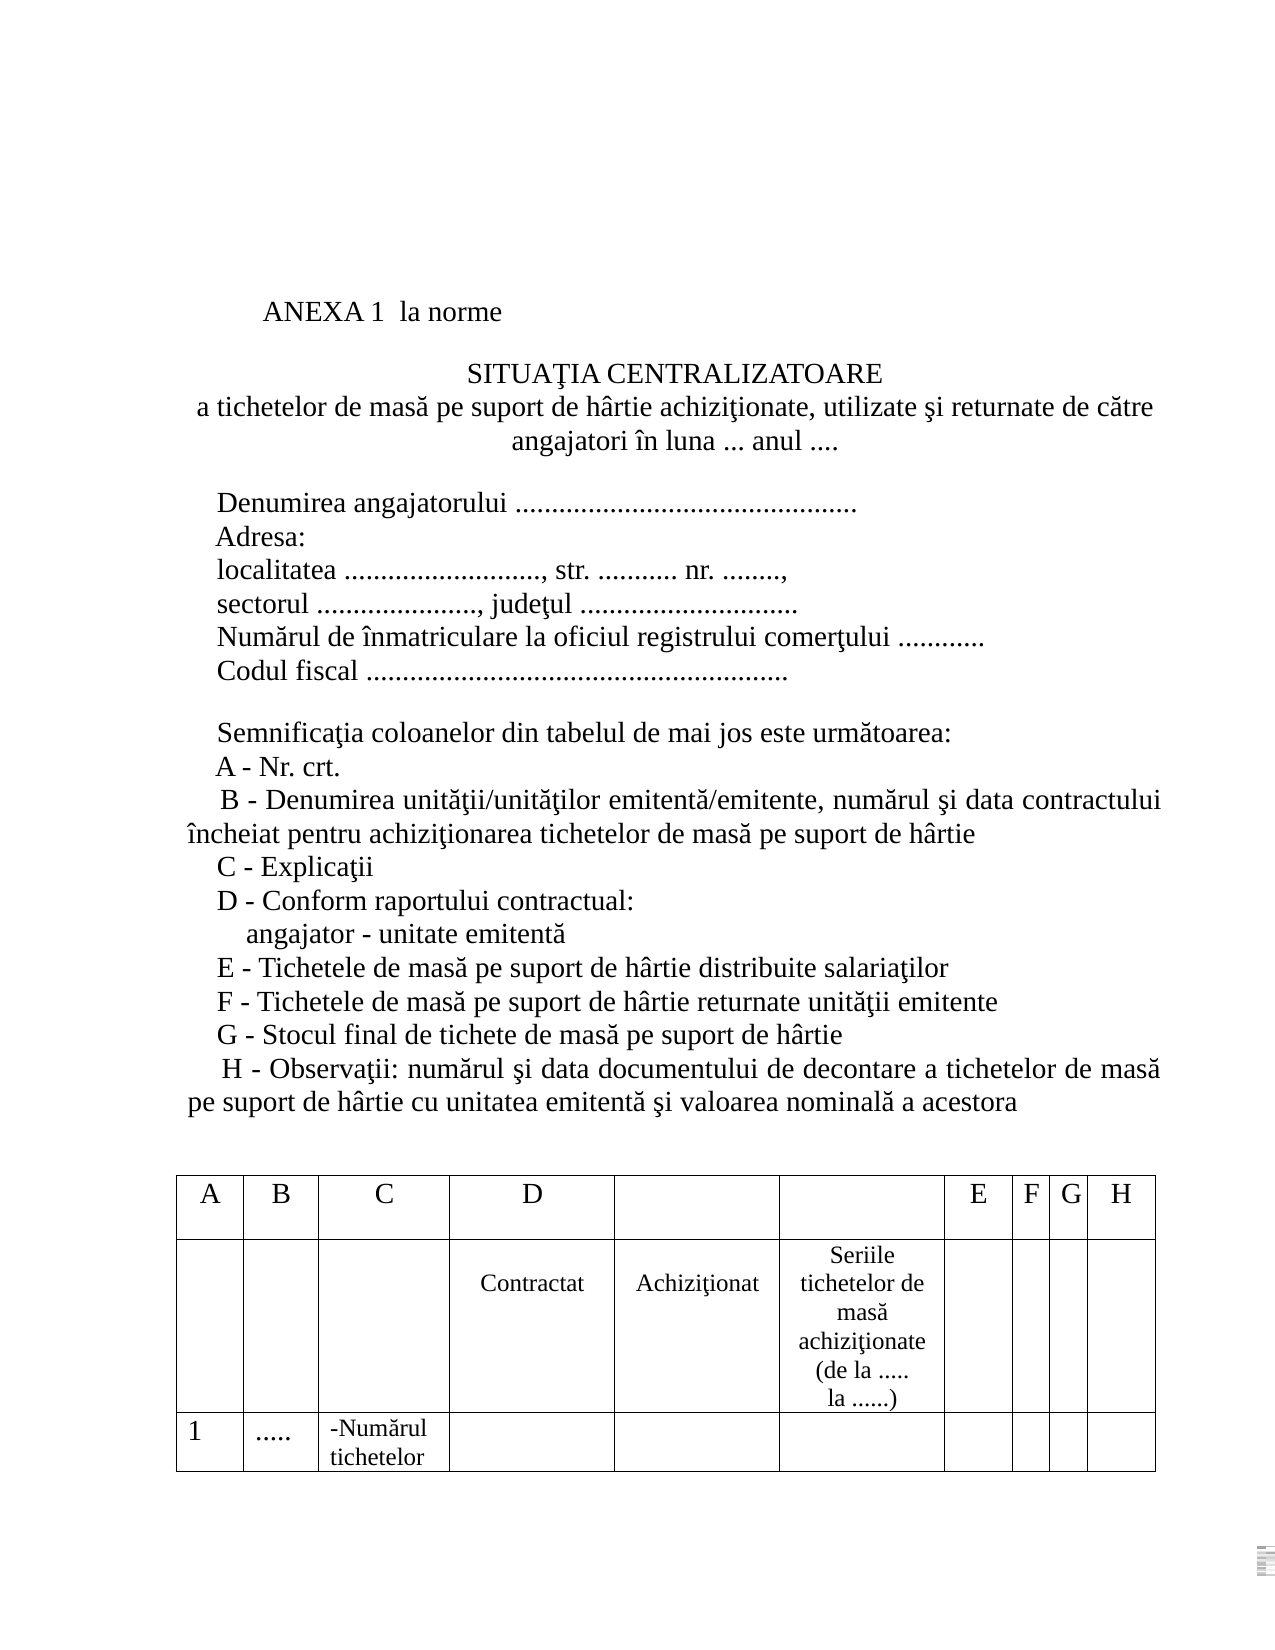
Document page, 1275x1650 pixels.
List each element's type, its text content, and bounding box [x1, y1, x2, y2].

table_cell ..... [244, 1413, 318, 1471]
picture [1250, 1546, 1275, 1576]
table_cell [1088, 1413, 1155, 1471]
text Codul fiscal .......................................................... [187, 653, 1162, 687]
table_header F [1013, 1176, 1049, 1239]
text Adresa: [187, 519, 1162, 552]
table_cell [450, 1413, 614, 1471]
table_header G [1050, 1176, 1087, 1239]
table_cell Contractat [450, 1240, 614, 1412]
text a tichetelor de masă pe suport de hârtie achiziţionate, utilizate şi returnate de către angajatori în luna ... anul .... [187, 389, 1162, 457]
text B - Denumirea unităţii/unităţilor emitentă/emitente, numărul şi data contractului încheiat pentru achiziţionarea tichetelor de masă pe suport de hârtie [187, 782, 1162, 849]
text Denumirea angajatorului ............................................... [187, 485, 1162, 519]
text D - Conform raportului contractual: [187, 883, 1162, 917]
text localitatea ..........................., str. ........... nr. ........, [187, 552, 1162, 586]
text C - Explicaţii [187, 849, 1162, 883]
table_header [615, 1176, 779, 1239]
table_header [780, 1176, 944, 1239]
text A - Nr. crt. [187, 749, 1162, 782]
table_cell [945, 1413, 1012, 1471]
text SITUAŢIA CENTRALIZATOARE [187, 356, 1162, 389]
text sectorul ......................, judeţul .............................. [187, 586, 1162, 619]
table_cell [1013, 1413, 1049, 1471]
table_cell [1050, 1413, 1087, 1471]
table_cell [319, 1240, 449, 1412]
table_cell [945, 1240, 1012, 1412]
table_cell [1013, 1240, 1049, 1412]
table_header B [244, 1176, 318, 1239]
table_cell 1 [177, 1413, 243, 1471]
text F - Tichetele de masă pe suport de hârtie returnate unităţii emitente [187, 984, 1162, 1017]
table_cell [615, 1413, 779, 1471]
text E - Tichetele de masă pe suport de hârtie distribuite salariaţilor [187, 950, 1162, 984]
text G - Stocul final de tichete de masă pe suport de hârtie [187, 1017, 1162, 1051]
text ANEXA 1 la norme [187, 294, 1162, 327]
table_cell Seriile tichetelor de masă achiziţionate (de la ..... la ......) [780, 1240, 944, 1412]
table_cell -Numărul tichetelor [319, 1413, 449, 1471]
table_header C [319, 1176, 449, 1239]
text H - Observaţii: numărul şi data documentului de decontare a tichetelor de masă pe suport de hârtie cu unitatea emitentă şi valoarea nominală a acestora [187, 1051, 1162, 1118]
text angajator - unitate emitentă [187, 917, 1162, 950]
table_header D [450, 1176, 614, 1239]
table_cell [1088, 1240, 1155, 1412]
table_cell [780, 1413, 944, 1471]
table_header E [945, 1176, 1012, 1239]
table_cell Achiziţionat [615, 1240, 779, 1412]
table_header A [177, 1176, 243, 1239]
table_cell [1050, 1240, 1087, 1412]
table_header H [1088, 1176, 1155, 1239]
table_cell [244, 1240, 318, 1412]
text Semnificaţia coloanelor din tabelul de mai jos este următoarea: [187, 715, 1162, 749]
table_cell [177, 1240, 243, 1412]
text Numărul de înmatriculare la oficiul registrului comerţului ............ [187, 619, 1162, 653]
